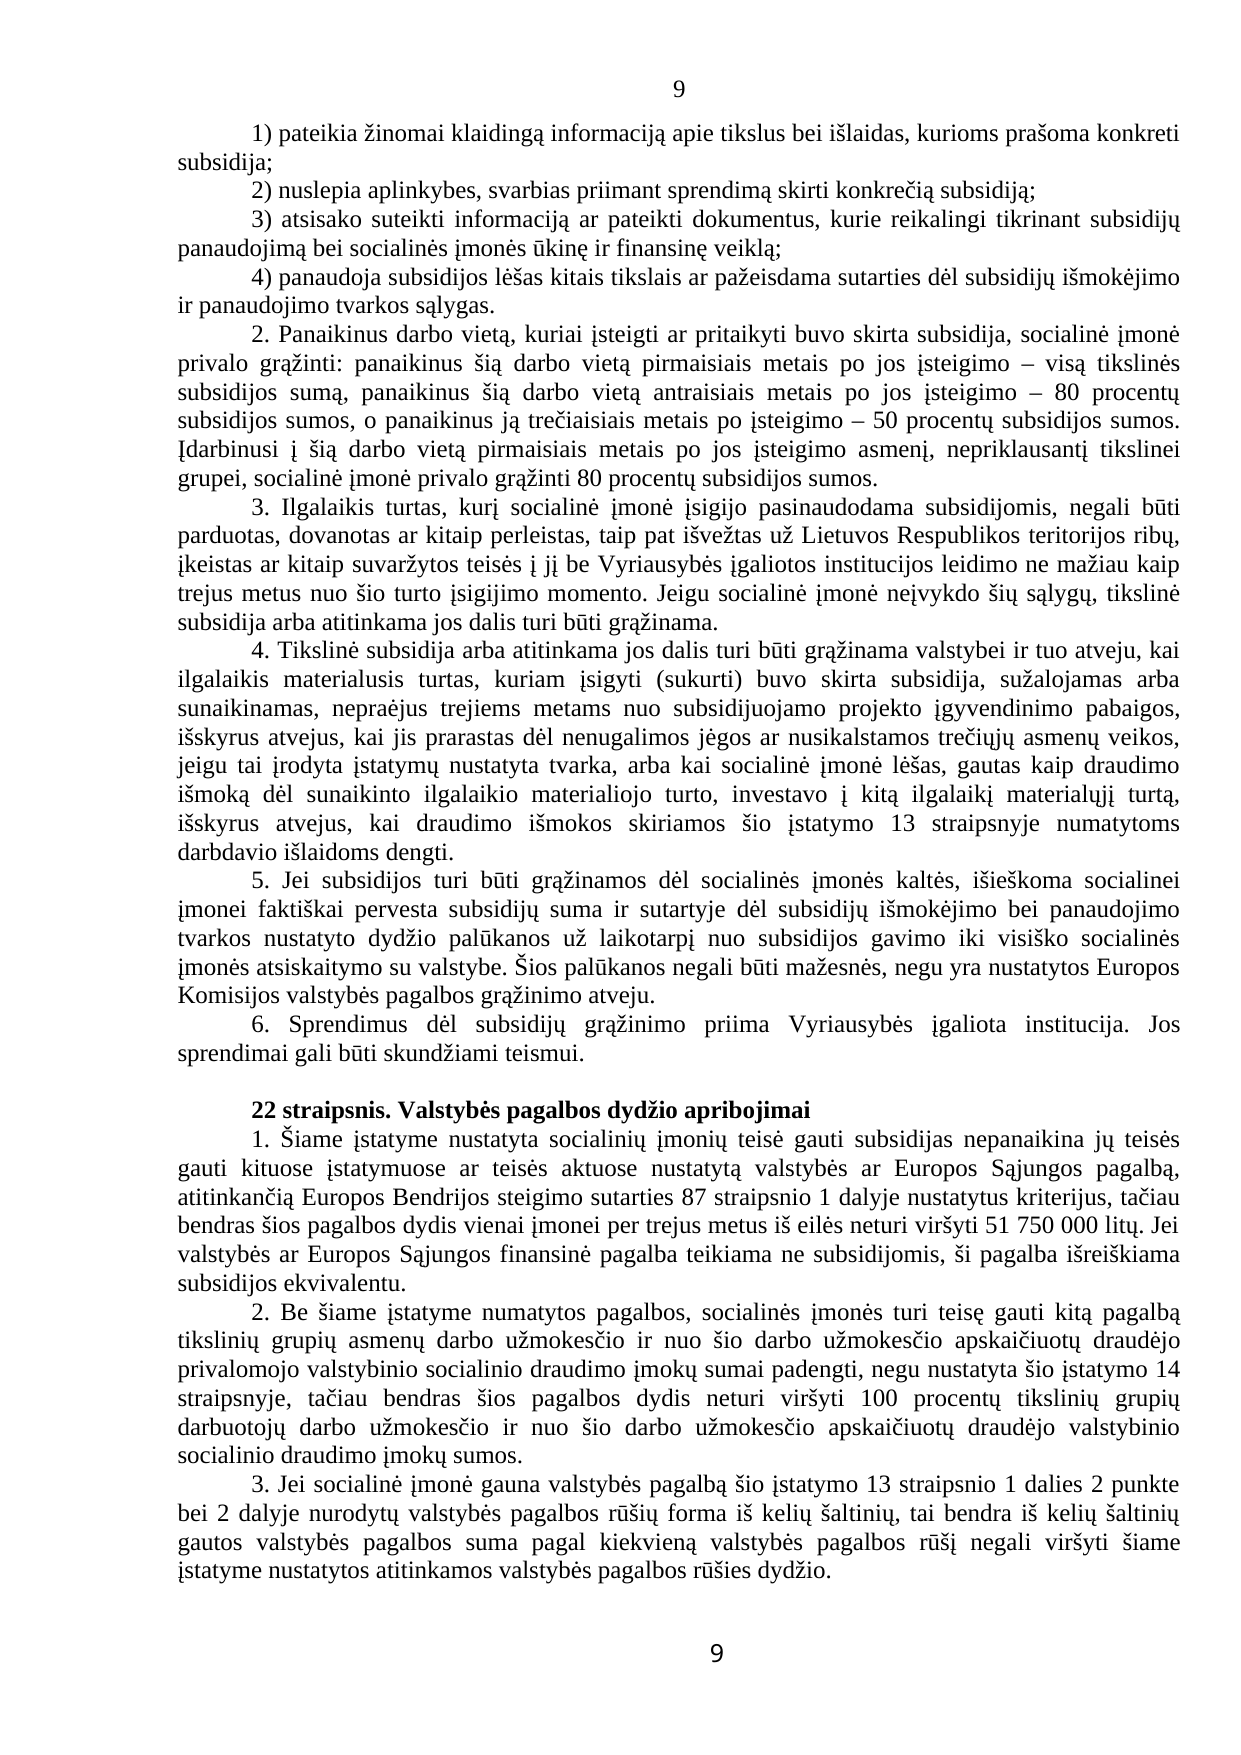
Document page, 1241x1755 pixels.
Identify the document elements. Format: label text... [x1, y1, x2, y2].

text 4. Tikslinė subsidija arba atitinkama jos dalis turi būti grąžinama valstybei ir tuo atveju, kai ilgalaikis materialusis turtas, kuriam įsigyti (sukurti) buvo skirta subsidija, sužalojamas arba sunaikinamas, nepraėjus trejiems metams nuo subsidijuojamo projekto įgyvendinimo pabaigos, išskyrus atvejus, kai jis prarastas dėl nenugalimos jėgos ar nusikalstamos trečiųjų asmenų veikos, jeigu tai įrodyta įstatymų nustatyta tvarka, arba kai socialinė įmonė lėšas, gautas kaip draudimo išmoką dėl sunaikinto ilgalaikio materialiojo turto, investavo į kitą ilgalaikį materialųjį turtą, išskyrus atvejus, kai draudimo išmokos skiriamos šio įstatymo 13 straipsnyje numatytoms darbdavio išlaidoms dengti. [177, 636, 1181, 866]
text 3. Jei socialinė įmonė gauna valstybės pagalbą šio įstatymo 13 straipsnio 1 dalies 2 punkte bei 2 dalyje nurodytų valstybės pagalbos rūšių forma iš kelių šaltinių, tai bendra iš kelių šaltinių gautos valstybės pagalbos suma pagal kiekvieną valstybės pagalbos rūšį negali viršyti šiame įstatyme nustatytos atitinkamos valstybės pagalbos rūšies dydžio. [177, 1469, 1181, 1584]
text 6. Sprendimus dėl subsidijų grąžinimo priima Vyriausybės įgaliota institucija. Jos sprendimai gali būti skundžiami teismui. [177, 1009, 1181, 1067]
text 2) nuslepia aplinkybes, svarbias priimant sprendimą skirti konkrečią subsidiją; [177, 176, 1181, 204]
text 1. Šiame įstatyme nustatyta socialinių įmonių teisė gauti subsidijas nepanaikina jų teisės gauti kituose įstatymuose ar teisės aktuose nustatytą valstybės ar Europos Sąjungos pagalbą, atitinkančią Europos Bendrijos steigimo sutarties 87 straipsnio 1 dalyje nustatytus kriterijus, tačiau bendras šios pagalbos dydis vienai įmonei per trejus metus iš eilės neturi viršyti 51 750 000 litų. Jei valstybės ar Europos Sąjungos finansinė pagalba teikiama ne subsidijomis, ši pagalba išreiškiama subsidijos ekvivalentu. [177, 1124, 1181, 1297]
text 3. Ilgalaikis turtas, kurį socialinė įmonė įsigijo pasinaudodama subsidijomis, negali būti parduotas, dovanotas ar kitaip perleistas, taip pat išvežtas už Lietuvos Respublikos teritorijos ribų, įkeistas ar kitaip suvaržytos teisės į jį be Vyriausybės įgaliotos institucijos leidimo ne mažiau kaip trejus metus nuo šio turto įsigijimo momento. Jeigu socialinė įmonė neįvykdo šių sąlygų, tikslinė subsidija arba atitinkama jos dalis turi būti grąžinama. [177, 492, 1181, 636]
text 5. Jei subsidijos turi būti grąžinamos dėl socialinės įmonės kaltės, išieškoma socialinei įmonei faktiškai pervesta subsidijų suma ir sutartyje dėl subsidijų išmokėjimo bei panaudojimo tvarkos nustatyto dydžio palūkanos už laikotarpį nuo subsidijos gavimo iki visiško socialinės įmonės atsiskaitymo su valstybe. Šios palūkanos negali būti mažesnės, negu yra nustatytos Europos Komisijos valstybės pagalbos grąžinimo atveju. [177, 866, 1181, 1009]
text 1) pateikia žinomai klaidingą informaciją apie tikslus bei išlaidas, kurioms prašoma konkreti subsidija; [177, 118, 1181, 176]
text 3) atsisako suteikti informaciją ar pateikti dokumentus, kurie reikalingi tikrinant subsidijų panaudojimą bei socialinės įmonės ūkinę ir finansinę veiklą; [177, 204, 1181, 262]
text 4) panaudoja subsidijos lėšas kitais tikslais ar pažeisdama sutarties dėl subsidijų išmokėjimo ir panaudojimo tvarkos sąlygas. [177, 262, 1181, 319]
text 2. Panaikinus darbo vietą, kuriai įsteigti ar pritaikyti buvo skirta subsidija, socialinė įmonė privalo grąžinti: panaikinus šią darbo vietą pirmaisiais metais po jos įsteigimo – visą tikslinės subsidijos sumą, panaikinus šią darbo vietą antraisiais metais po jos įsteigimo – 80 procentų subsidijos sumos, o panaikinus ją trečiaisiais metais po įsteigimo – 50 procentų subsidijos sumos. Įdarbinusi į šią darbo vietą pirmaisiais metais po jos įsteigimo asmenį, nepriklausantį tikslinei grupei, socialinė įmonė privalo grąžinti 80 procentų subsidijos sumos. [177, 319, 1181, 492]
text 2. Be šiame įstatyme numatytos pagalbos, socialinės įmonės turi teisę gauti kitą pagalbą tikslinių grupių asmenų darbo užmokesčio ir nuo šio darbo užmokesčio apskaičiuotų draudėjo privalomojo valstybinio socialinio draudimo įmokų sumai padengti, negu nustatyta šio įstatymo 14 straipsnyje, tačiau bendras šios pagalbos dydis neturi viršyti 100 procentų tikslinių grupių darbuotojų darbo užmokesčio ir nuo šio darbo užmokesčio apskaičiuotų draudėjo valstybinio socialinio draudimo įmokų sumos. [177, 1297, 1181, 1469]
text 22 straipsnis. Valstybės pagalbos dydžio apribojimai [177, 1096, 1181, 1124]
